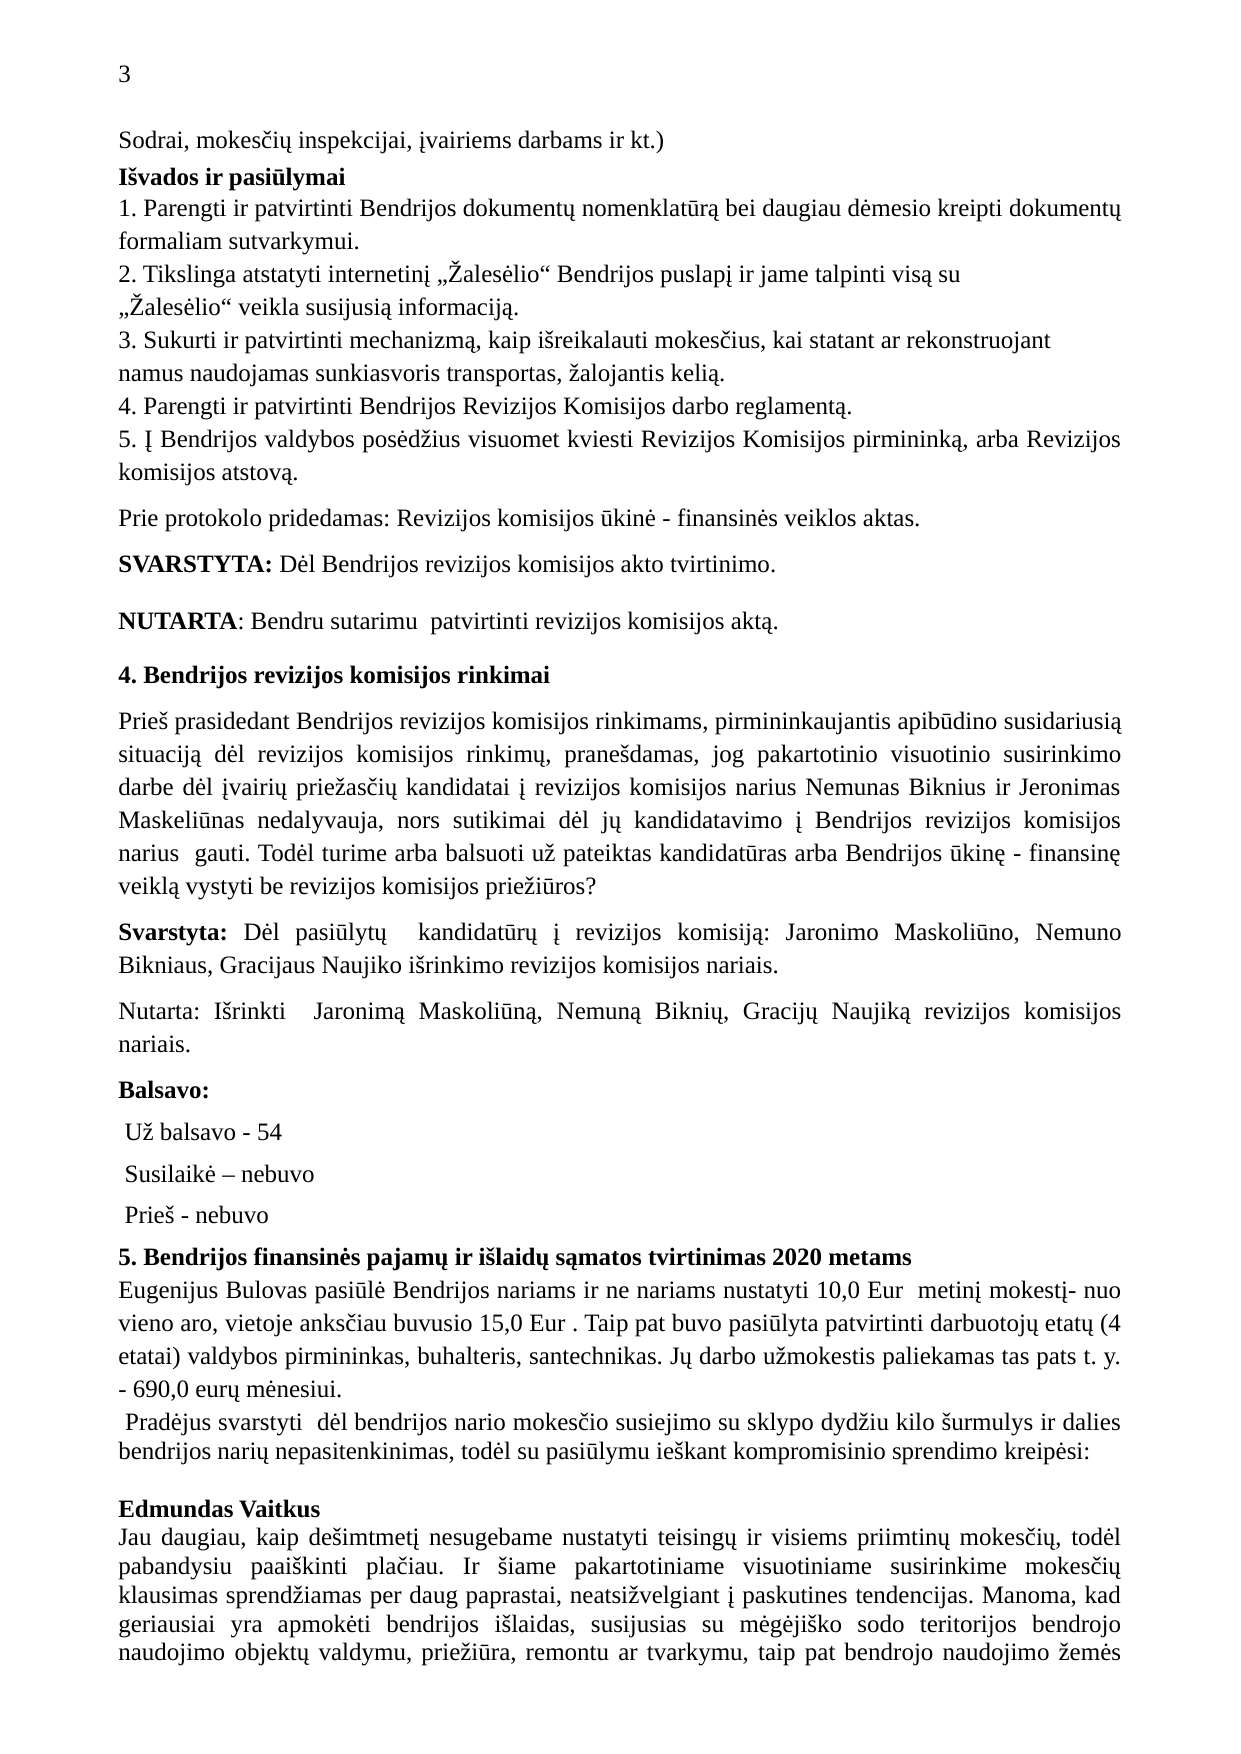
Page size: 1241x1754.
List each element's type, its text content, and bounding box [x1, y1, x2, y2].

text Susilaikė – nebuvo [118, 1159, 1122, 1188]
text 5. Į Bendrijos valdybos posėdžius visuomet kviesti Revizijos Komisijos pirmininką, arba Revizijos komisijos atstovą. [118, 424, 1122, 486]
text 1. Parengti ir patvirtinti Bendrijos dokumentų nomenklatūrą bei daugiau dėmesio kreipti dokumentų formaliam sutvarkymui. [118, 193, 1122, 255]
text Sodrai, mokesčių inspekcijai, įvairiems darbams ir kt.) [118, 118, 1122, 156]
text Svarstyta: Dėl pasiūlytų kandidatūrų į revizijos komisiją: Jaronimo Maskoliūno, Nemuno Bikniaus, Gracijaus Naujiko išrinkimo revizijos komisijos nariais. [118, 917, 1122, 979]
text Išvados ir pasiūlymai [118, 156, 1122, 193]
text Edmundas Vaitkus [118, 1494, 1122, 1522]
text Jau daugiau, kaip dešimtmetį nesugebame nustatyti teisingų ir visiems priimtinų mokesčių, todėl pabandysiu paaiškinti plačiau. Ir šiame pakartotiniame visuotiniame susirinkime mokesčių klausimas sprendžiamas per daug paprastai, neatsižvelgiant į paskutines tendencijas. Manoma, kad geriausiai yra apmokėti bendrijos išlaidas, susijusias su mėgėjiško sodo teritorijos bendrojo naudojimo objektų valdymu, priežiūra, remontu ar tvarkymu, taip pat bendrojo naudojimo žemės [118, 1522, 1122, 1666]
text NUTARTA: Bendru sutarimu patvirtinti revizijos komisijos aktą. [118, 606, 1122, 635]
text namus naudojamas sunkiasvoris transportas, žalojantis kelią. [118, 358, 1122, 387]
text Prieš prasidedant Bendrijos revizijos komisijos rinkimams, pirmininkaujantis apibūdino susidariusią situaciją dėl revizijos komisijos rinkimų, pranešdamas, jog pakartotinio visuotinio susirinkimo darbe dėl įvairių priežasčių kandidatai į revizijos komisijos narius Nemunas Biknius ir Jeronimas Maskeliūnas nedalyvauja, nors sutikimai dėl jų kandidatavimo į Bendrijos revizijos komisijos narius gauti. Todėl turime arba balsuoti už pateiktas kandidatūras arba Bendrijos ūkinę - finansinę veiklą vystyti be revizijos komisijos priežiūros? [118, 706, 1122, 900]
text 3. Sukurti ir patvirtinti mechanizmą, kaip išreikalauti mokesčius, kai statant ar rekonstruojant [118, 325, 1122, 354]
text Prie protokolo pridedamas: Revizijos komisijos ūkinė - finansinės veiklos aktas. [118, 503, 1122, 532]
text Eugenijus Bulovas pasiūlė Bendrijos nariams ir ne nariams nustatyti 10,0 Eur metinį mokestį- nuo vieno aro, vietoje anksčiau buvusio 15,0 Eur . Taip pat buvo pasiūlyta patvirtinti darbuotojų etatų (4 etatai) valdybos pirmininkas, buhalteris, santechnikas. Jų darbo užmokestis paliekamas tas pats t. y. - 690,0 eurų mėnesiui. [118, 1275, 1122, 1403]
text Nutarta: Išrinkti Jaronimą Maskoliūną, Nemuną Biknių, Gracijų Naujiką revizijos komisijos nariais. [118, 996, 1122, 1058]
text 5. Bendrijos finansinės pajamų ir išlaidų sąmatos tvirtinimas 2020 metams [118, 1242, 1122, 1271]
text „Žalesėlio“ veikla susijusią informaciją. [118, 292, 1122, 321]
text 2. Tikslinga atstatyti internetinį „Žalesėlio“ Bendrijos puslapį ir jame talpinti visą su [118, 259, 1122, 288]
text 4. Parengti ir patvirtinti Bendrijos Revizijos Komisijos darbo reglamentą. [118, 391, 1122, 420]
text SVARSTYTA: Dėl Bendrijos revizijos komisijos akto tvirtinimo. [118, 549, 1122, 578]
text Už balsavo - 54 [118, 1117, 1122, 1146]
text Balsavo: [118, 1075, 1122, 1104]
text 4. Bendrijos revizijos komisijos rinkimai [118, 660, 1122, 689]
text Prieš - nebuvo [118, 1201, 1122, 1229]
text Pradėjus svarstyti dėl bendrijos nario mokesčio susiejimo su sklypo dydžiu kilo šurmulys ir dalies bendrijos narių nepasitenkinimas, todėl su pasiūlymu ieškant kompromisinio sprendimo kreipėsi: [118, 1407, 1122, 1465]
